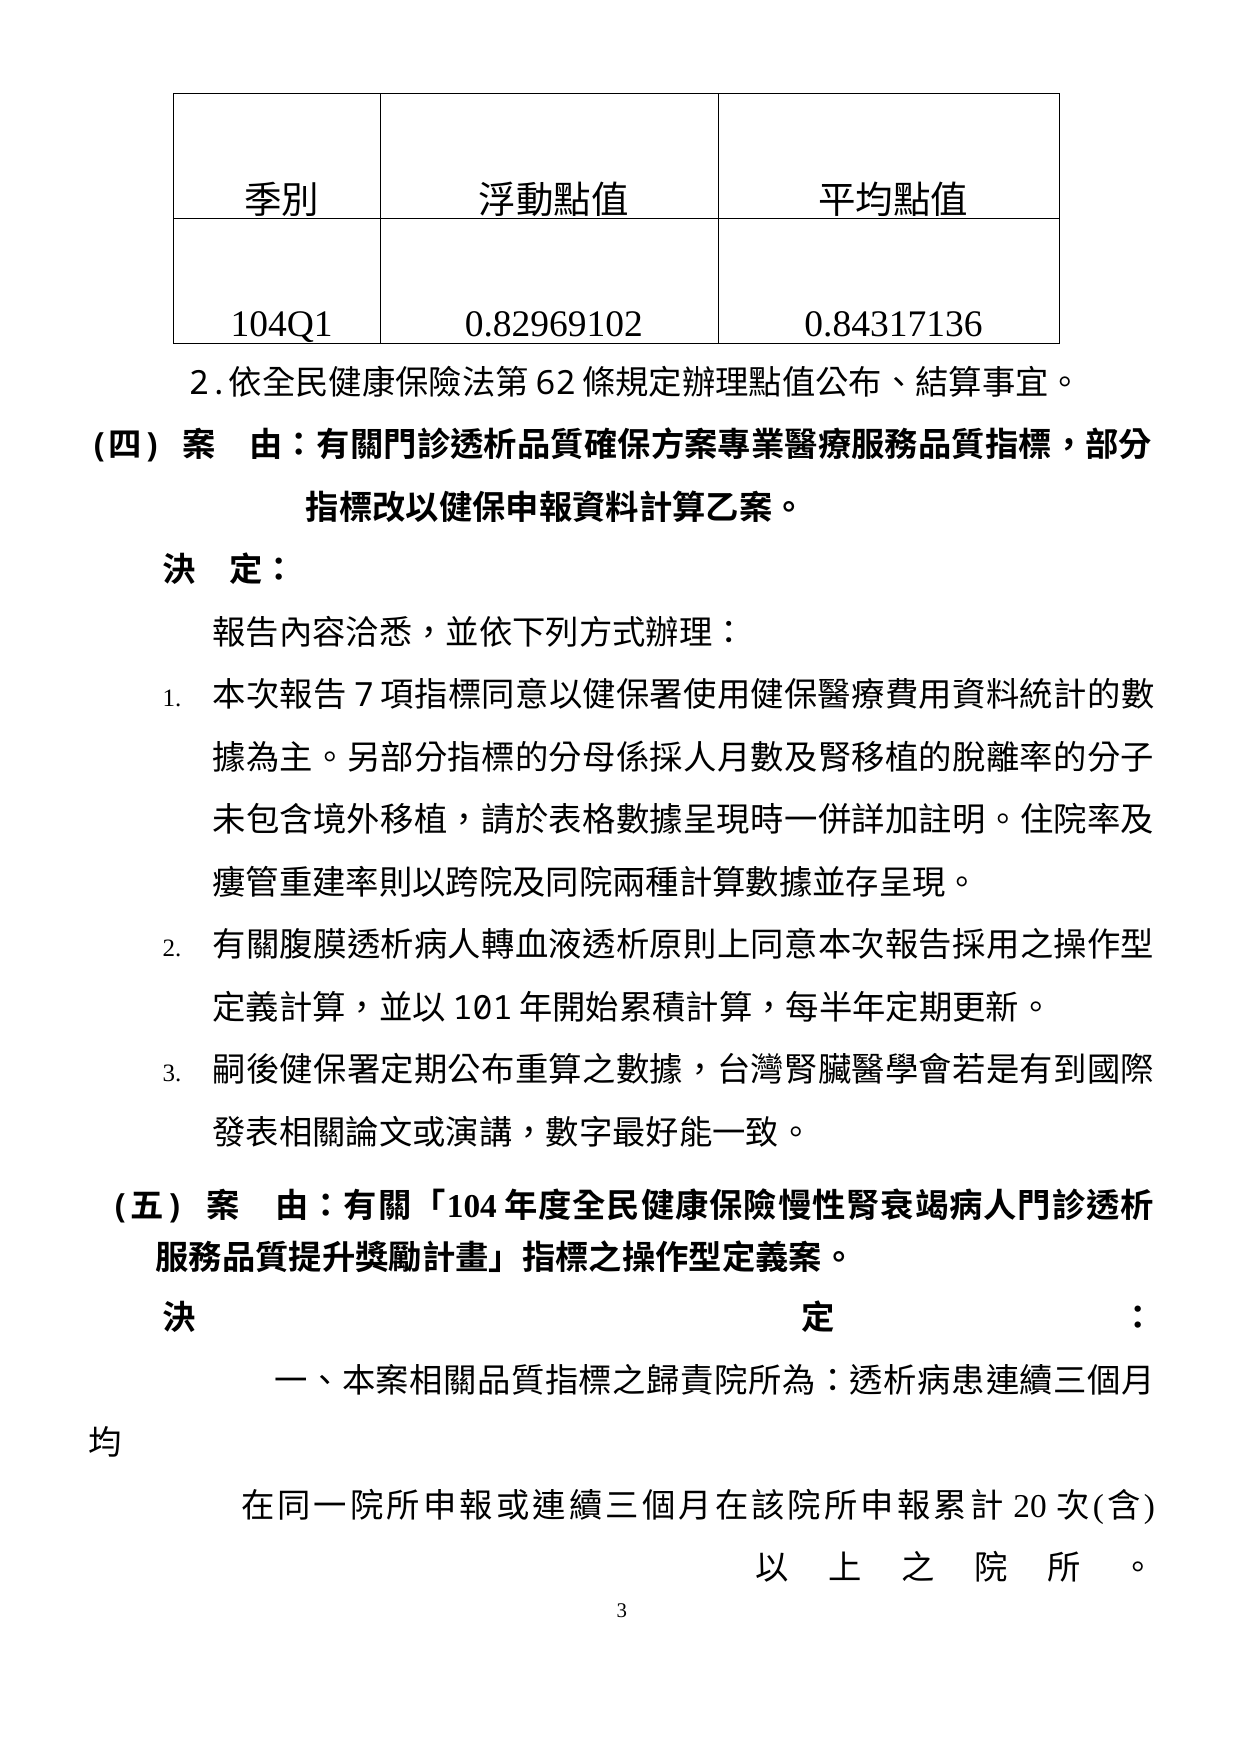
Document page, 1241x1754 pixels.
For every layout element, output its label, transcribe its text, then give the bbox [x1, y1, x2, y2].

text 報告內容洽悉，並依下列方式辦理： [212, 594, 1154, 657]
list 有關腹膜透析病人轉血液透析原則上同意本次報告採用之操作型定義計算，並以101年開始累積計算，每半年定期更新。 [162, 907, 1154, 1032]
table_header 季別 [174, 94, 380, 218]
text (四) 案 由：有關門診透析品質確保方案專業醫療服務品質指標，部分指標改以健保申報資料計算乙案。 [89, 407, 1154, 532]
text (五) 案 由：有關「104年度全民健康保險慢性腎衰竭病人門診透析服務品質提升獎勵計畫」指標之操作型定義案。 [89, 1176, 1154, 1280]
table_cell 0.84317136 [719, 219, 1059, 343]
list 嗣後健保署定期公布重算之數據，台灣腎臟醫學會若是有到國際發表相關論文或演講，數字最好能一致。 [162, 1032, 1154, 1157]
text 決 定： 一、本案相關品質指標之歸責院所為：透析病患連續三個月均 在同一院所申報或連續三個月在該院所申報累計20次(含) 以上之院所。 [89, 1280, 1154, 1592]
table_cell 0.82969102 [381, 219, 718, 343]
text 2.依全民健康保險法第62條規定辦理點值公布、結算事宜。 [89, 344, 1154, 407]
text 決 定： [89, 532, 1154, 594]
table_header 平均點值 [719, 94, 1059, 218]
list 本次報告7項指標同意以健保署使用健保醫療費用資料統計的數據為主。另部分指標的分母係採人月數及腎移植的脫離率的分子未包含境外移植，請於表格數據呈現時一併詳加註明。住院率及瘻管重建率則以跨院及同院兩種計算數據並存呈現。 [162, 657, 1154, 907]
table_cell 104Q1 [174, 219, 380, 343]
table_header 浮動點值 [381, 94, 718, 218]
